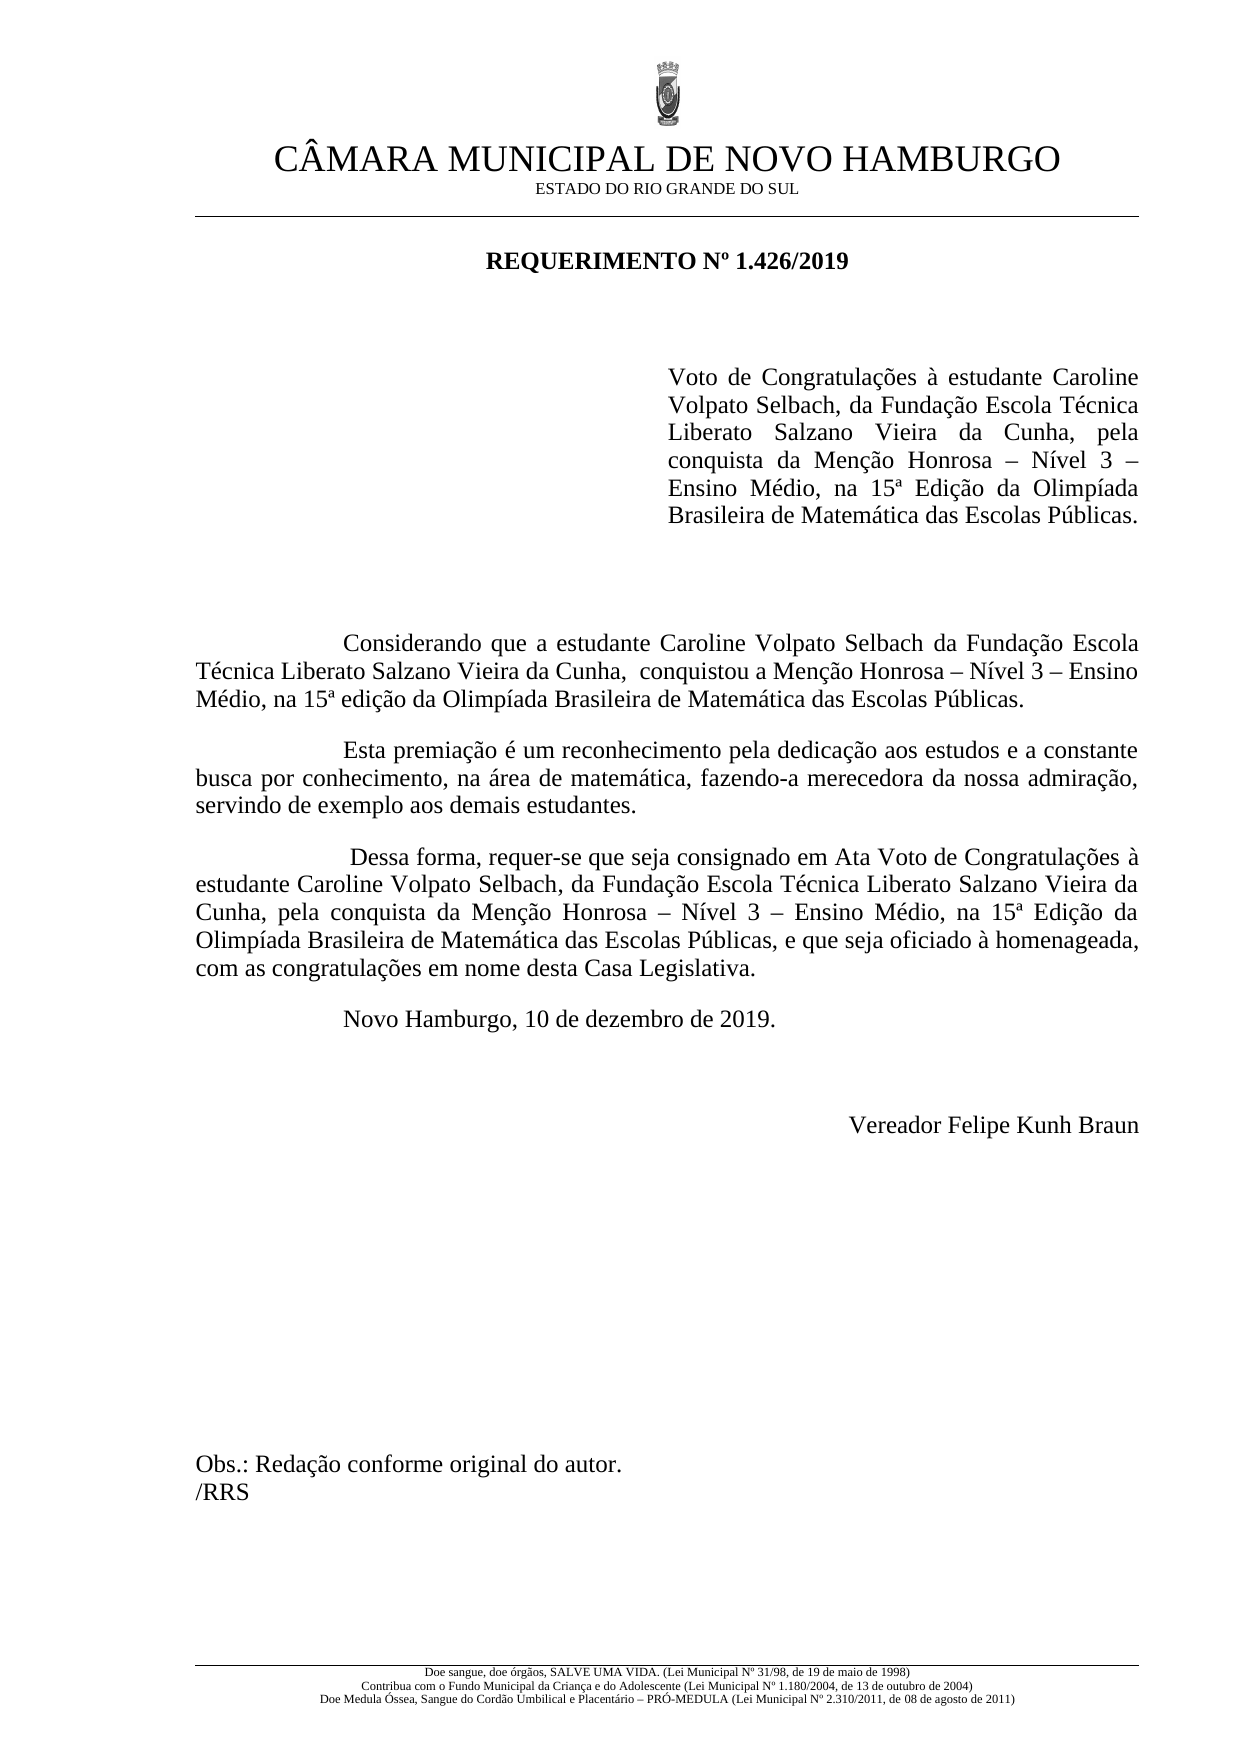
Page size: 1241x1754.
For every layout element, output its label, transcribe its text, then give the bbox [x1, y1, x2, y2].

text Obs.: Redação conforme original do autor. [195, 1450, 1139, 1478]
text Considerando que a estudante Caroline Volpato Selbach da Fundação Escola Técnica Liberato Salzano Vieira da Cunha, conquistou a Menção Honrosa – Nível 3 – Ensino Médio, na 15ª edição da Olimpíada Brasileira de Matemática das Escolas Públicas. [195, 629, 1139, 713]
text Dessa forma, requer-se que seja consignado em Ata Voto de Congratulações à estudante Caroline Volpato Selbach, da Fundação Escola Técnica Liberato Salzano Vieira da Cunha, pela conquista da Menção Honrosa – Nível 3 – Ensino Médio, na 15ª Edição da Olimpíada Brasileira de Matemática das Escolas Públicas, e que seja oficiado à homenageada, com as congratulações em nome desta Casa Legislativa. [195, 843, 1139, 981]
text Novo Hamburgo, 10 de dezembro de 2019. [195, 1005, 1139, 1033]
text REQUERIMENTO Nº 1.426/2019 [195, 247, 1139, 274]
text Esta premiação é um reconhecimento pela dedicação aos estudos e a constante busca por conhecimento, na área de matemática, fazendo-a merecedora da nossa admiração, servindo de exemplo aos demais estudantes. [195, 736, 1139, 819]
text /RRS [195, 1478, 1139, 1506]
text Voto de Congratulações à estudante Caroline Volpato Selbach, da Fundação Escola Técnica Liberato Salzano Vieira da Cunha, pela conquista da Menção Honrosa – Nível 3 – Ensino Médio, na 15ª Edição da Olimpíada Brasileira de Matemática das Escolas Públicas. [668, 363, 1139, 529]
text Vereador Felipe Kunh Braun [195, 1112, 1139, 1139]
